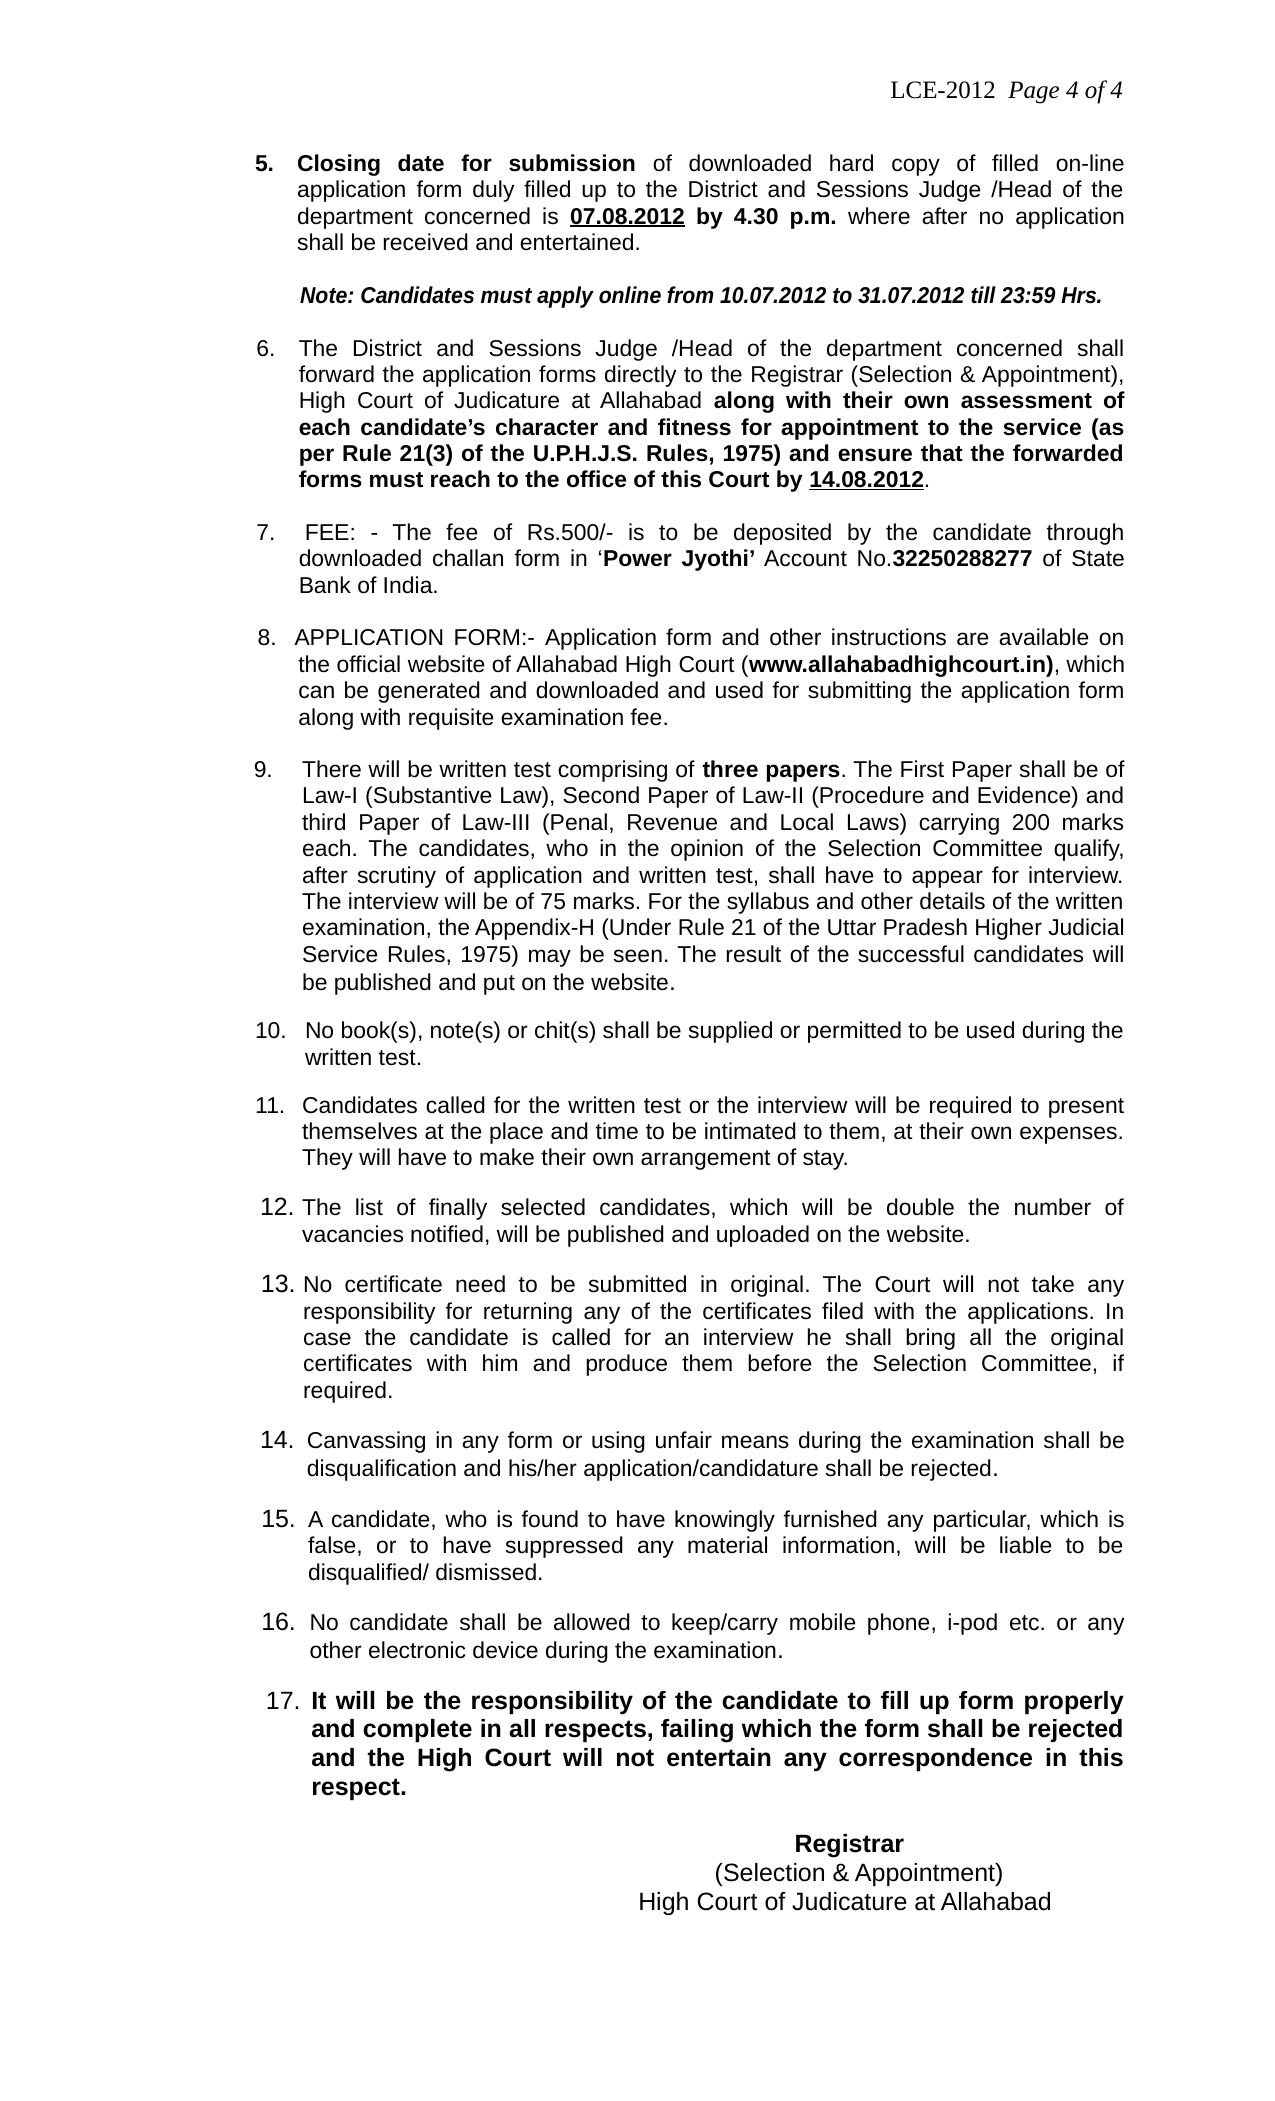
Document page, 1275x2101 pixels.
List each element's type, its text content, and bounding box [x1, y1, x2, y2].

text 6. The District and Sessions Judge /Head of the department concerned shall forward the application forms directly to the Registrar (Selection & Appointment), High Court of Judicature at Allahabad along with their own assessment of each candidate’s character and fitness for appointment to the service (as per Rule 21(3) of the U.P.H.J.S. Rules, 1975) and ensure that the forwarded forms must reach to the office of this Court by 14.08.2012. [256, 334, 1125, 493]
text 10. No book(s), note(s) or chit(s) shall be supplied or permitted to be used during the written test. [255, 1017, 1125, 1070]
text Registrar [150, 1829, 1125, 1858]
text 9. There will be written test comprising of three papers. The First Paper shall be of Law-I (Substantive Law), Second Paper of Law-II (Procedure and Evidence) and third Paper of Law-III (Penal, Revenue and Local Laws) carrying 200 marks each. The candidates, who in the opinion of the Selection Committee qualify, after scrutiny of application and written test, shall have to appear for interview. The interview will be of 75 marks. For the syllabus and other details of the written examination, the Appendix-H (Under Rule 21 of the Uttar Pradesh Higher Judicial Service Rules, 1975) may be seen. The result of the successful candidates will be published and put on the website. [253, 756, 1125, 996]
text 12. The list of finally selected candidates, which will be double the number of vacancies notified, will be published and uploaded on the website. [260, 1192, 1125, 1247]
text 13. No certificate need to be submitted in original. The Court will not take any responsibility for returning any of the certificates filed with the applications. In case the candidate is called for an interview he shall bring all the original certificates with him and produce them before the Selection Committee, if required. [261, 1269, 1125, 1403]
text (Selection & Appointment) [150, 1858, 1125, 1887]
text 5. Closing date for submission of downloaded hard copy of filled on-line application form duly filled up to the District and Sessions Judge /Head of the department concerned is 07.08.2012 by 4.30 p.m. where after no application shall be received and entertained. [255, 150, 1125, 255]
text 16. No candidate shall be allowed to keep/carry mobile phone, i-pod etc. or any other electronic device during the examination. [261, 1607, 1125, 1664]
text High Court of Judicature at Allahabad [150, 1887, 1125, 1916]
text 7. FEE: - The fee of Rs.500/- is to be deposited by the candidate through downloaded challan form in ‘Power Jyothi’ Account No.32250288277 of State Bank of India. [256, 519, 1125, 598]
text 15. A candidate, who is found to have knowingly furnished any particular, which is false, or to have suppressed any material information, will be liable to be disqualified/ dismissed. [261, 1504, 1125, 1585]
text 14. Canvassing in any form or using unfair means during the examination shall be disqualification and his/her application/candidature shall be rejected. [260, 1424, 1125, 1482]
text Note: Candidates must apply online from 10.07.2012 to 31.07.2012 till 23:59 Hrs. [300, 282, 1125, 308]
text 17. It will be the responsibility of the candidate to fill up form properly and complete in all respects, failing which the form shall be rejected and the High Court will not entertain any correspondence in this respect. [266, 1686, 1125, 1801]
text 11. Candidates called for the written test or the interview will be required to present themselves at the place and time to be intimated to them, at their own expenses. They will have to make their own arrangement of stay. [255, 1092, 1125, 1171]
text 8. APPLICATION FORM:- Application form and other instructions are available on the official website of Allahabad High Court (www.allahabadhighcourt.in), which can be generated and downloaded and used for submitting the application form along with requisite examination fee. [257, 624, 1125, 730]
